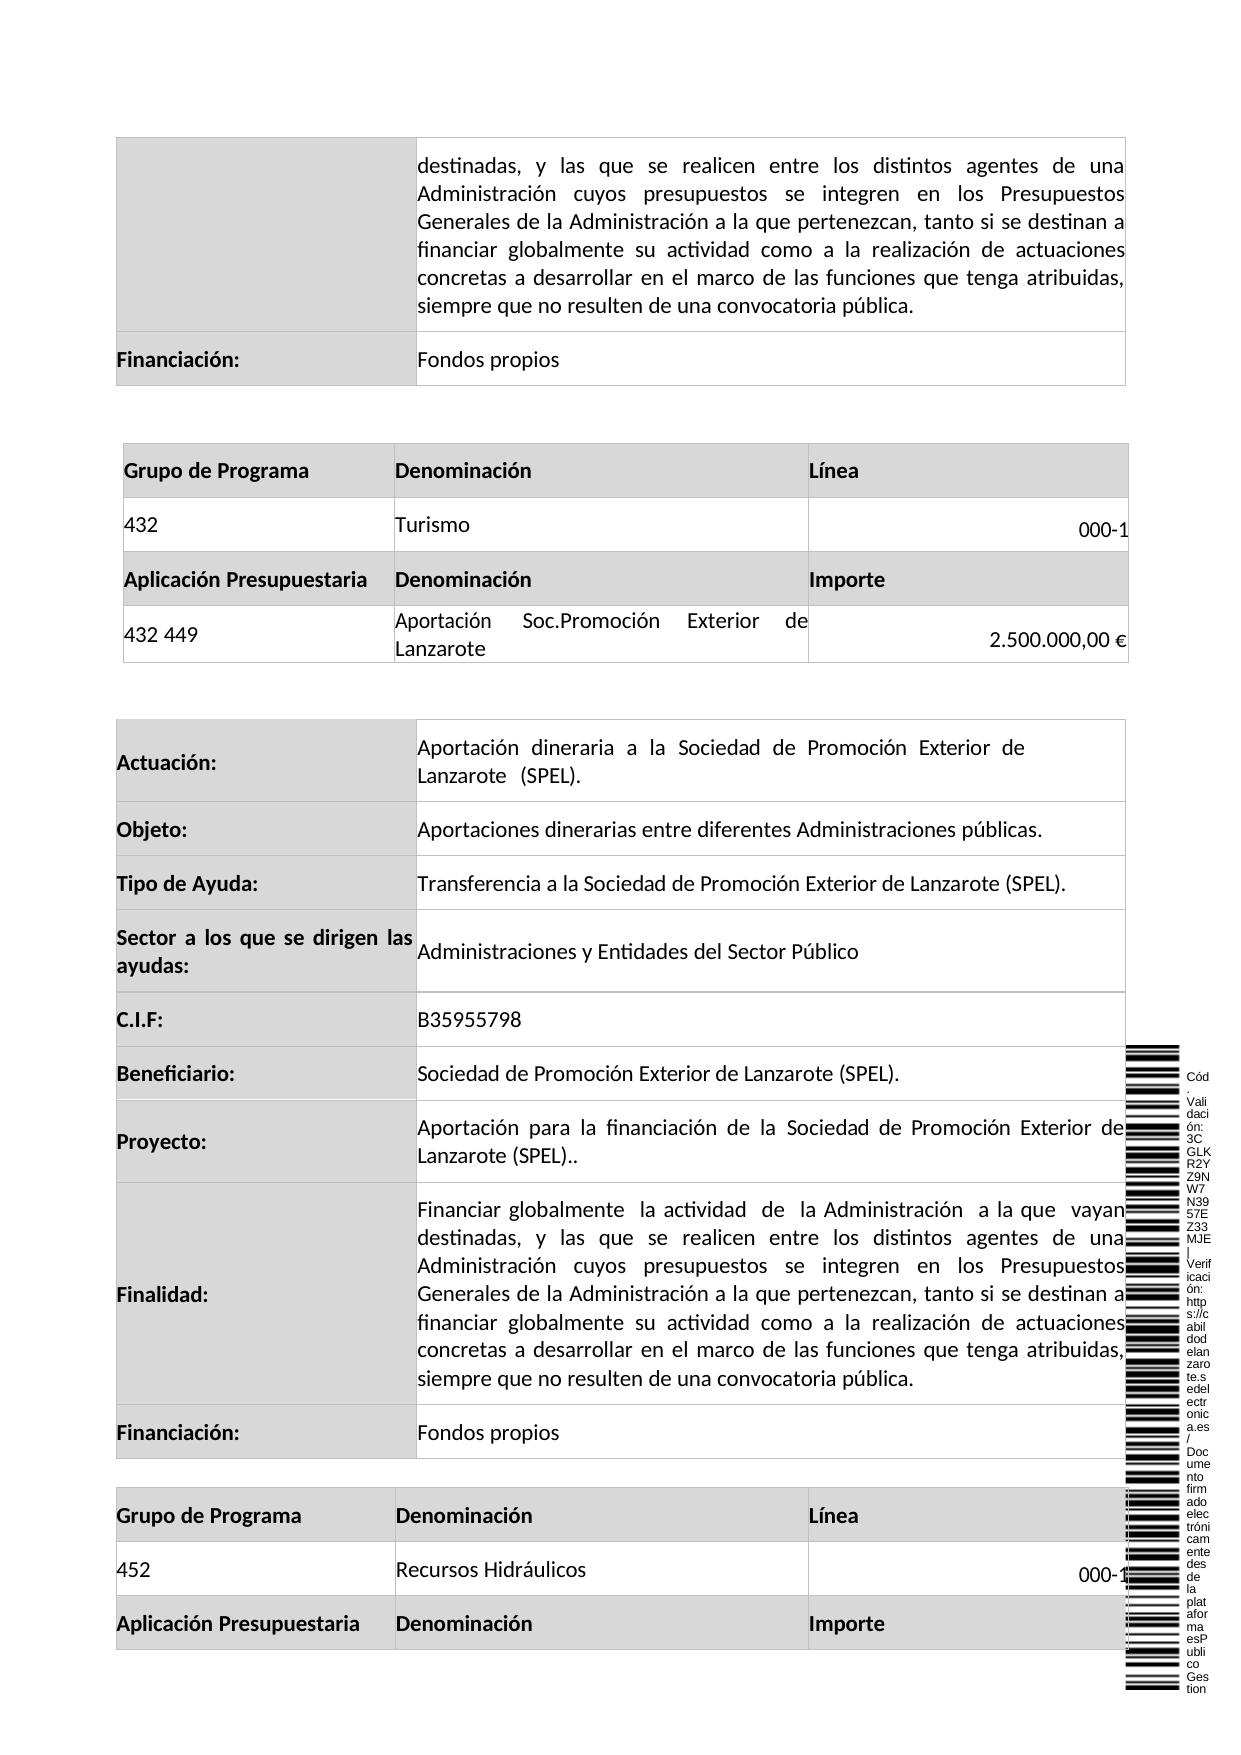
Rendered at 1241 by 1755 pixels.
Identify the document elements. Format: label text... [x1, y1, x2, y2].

table_cell Administraciones y Entidades del Sector Público [417, 910, 1125, 991]
table_header Grupo de Programa [124, 444, 394, 497]
table_cell 2.500.000,00 € [809, 606, 1128, 662]
table_cell Aportación para la financiación de la Sociedad de Promoción Exterior de Lanzarote (SPEL).. [417, 1101, 1125, 1182]
table_header Actuación: [117, 719, 416, 801]
table_cell Denominación [396, 1596, 808, 1649]
table_header Línea [809, 444, 1128, 497]
table_cell Denominación [395, 552, 808, 605]
table_cell 432 449 [124, 606, 394, 662]
table_cell Aplicación Presupuestaria [117, 1596, 395, 1649]
table_header Denominación [396, 1488, 808, 1541]
table_cell Recursos Hidráulicos [396, 1542, 808, 1595]
table_cell B35955798 [417, 993, 1125, 1046]
table_cell Financiación: [117, 1405, 416, 1458]
table_cell Aportación Soc.Promoción Lanzarote [395, 606, 674, 662]
table_cell de [773, 606, 808, 662]
table_cell Importe [809, 1596, 1125, 1649]
table_cell Aportaciones dinerarias entre diferentes Administraciones públicas. [417, 802, 1125, 855]
table_cell 452 [117, 1542, 395, 1595]
table_cell Beneficiario: [117, 1047, 416, 1099]
picture [1125, 1045, 1184, 1690]
table_cell Proyecto: [117, 1101, 416, 1182]
text Cód. Validación: 3CGLKR2YZ9NW7N3957EZ33MJE | Verificación: https://cabildodelanzarote.sedelectronica.es/ Documento firmado electrónicamente desde la plataforma esPublico Gestiona | Página 4 de 54 [1186, 1071, 1212, 1693]
table_cell 432 [124, 498, 394, 551]
table_cell Aplicación Presupuestaria [124, 552, 394, 605]
table_cell Sociedad de Promoción Exterior de Lanzarote (SPEL). [417, 1047, 1125, 1099]
table_cell Tipo de Ayuda: [117, 856, 416, 909]
table_header destinadas, y las que se realicen entre los distintos agentes de una Administración cuyos presupuestos se integren en los Presupuestos Generales de la Administración a la que pertenezcan, tanto si se destinan a financiar globalmente su actividad como a la realización de actuaciones concretas a desarrollar en el marco de las funciones que tenga atribuidas, siempre que no resulten de una convocatoria pública. [417, 138, 1125, 331]
table_cell Sector a los que se dirigen las ayudas: [117, 910, 416, 991]
table_cell 000-1 [809, 498, 1128, 551]
table_header Grupo de Programa [117, 1488, 395, 1541]
table_cell C.I.F: [117, 993, 416, 1046]
table_cell Exterior [674, 606, 772, 662]
table_cell Objeto: [117, 802, 416, 855]
table_cell Fondos propios [417, 332, 1125, 385]
table_cell 000-1 [809, 1542, 1125, 1595]
table_header Línea [809, 1488, 1125, 1541]
table_cell Turismo [395, 498, 808, 551]
table_cell Transferencia a la Sociedad de Promoción Exterior de Lanzarote (SPEL). [417, 856, 1125, 909]
table_header [117, 138, 416, 331]
table_cell Financiación: [117, 332, 416, 385]
table_cell Finalidad: [117, 1183, 416, 1404]
table_cell Importe [809, 552, 1128, 605]
table_header Denominación [395, 444, 808, 497]
table_cell Financiar globalmente la actividad de la Administración a la que vayan destinadas, y las que se realicen entre los distintos agentes de una Administración cuyos presupuestos se integren en los Presupuestos Generales de la Administración a la que pertenezcan, tanto si se destinan a financiar globalmente su actividad como a la realización de actuaciones concretas a desarrollar en el marco de las funciones que tenga atribuidas, siempre que no resulten de una convocatoria pública. [417, 1183, 1125, 1404]
table_cell Fondos propios [417, 1405, 1125, 1458]
table_header Aportación dineraria a la Sociedad de Promoción Exterior de Lanzarote (SPEL). [417, 720, 1125, 801]
